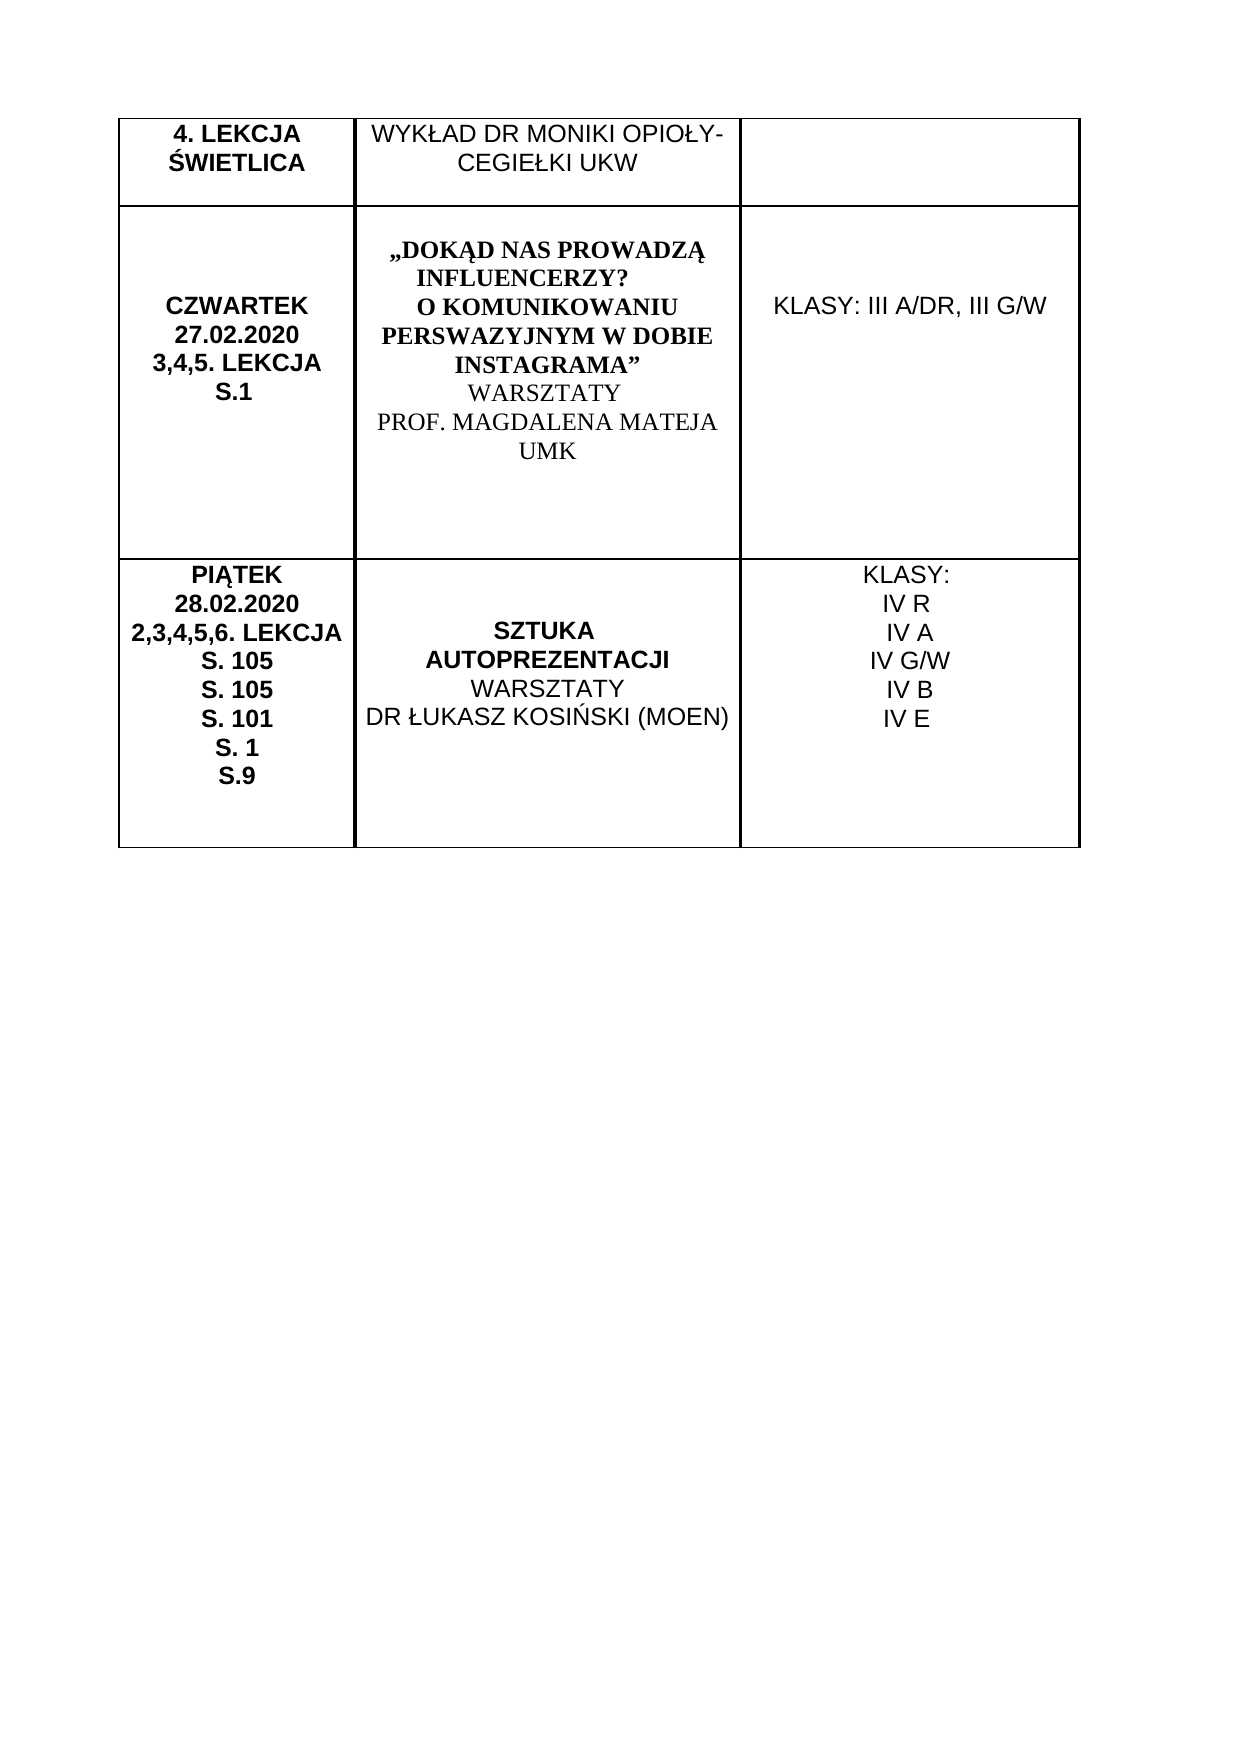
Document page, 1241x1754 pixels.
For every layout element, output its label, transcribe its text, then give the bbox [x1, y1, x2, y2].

table_cell PIĄTEK 28.02.2020 2,3,4,5,6. LEKCJA S. 105 S. 105 S. 101 S. 1 S.9 [120, 560, 353, 847]
table_cell [742, 119, 1078, 205]
table_cell „DOKĄD NAS PROWADZĄ INFLUENCERZY? O KOMUNIKOWANIU PERSWAZYJNYM W DOBIE INSTAGRAMA” WARSZTATY PROF. MAGDALENA MATEJA UMK [357, 207, 739, 558]
table_cell KLASY: IV R IV A IV G/W IV B IV E [742, 560, 1078, 847]
table_cell CZWARTEK 27.02.2020 3,4,5. LEKCJA S.1 [120, 207, 353, 558]
table_cell WYKŁAD DR MONIKI OPIOŁY-CEGIEŁKI UKW [357, 119, 739, 205]
table_cell KLASY: III A/DR, III G/W [742, 207, 1078, 558]
table_cell SZTUKA AUTOPREZENTACJI WARSZTATY DR ŁUKASZ KOSIŃSKI (MOEN) [357, 560, 739, 847]
table_cell 4. LEKCJA ŚWIETLICA [120, 119, 353, 205]
